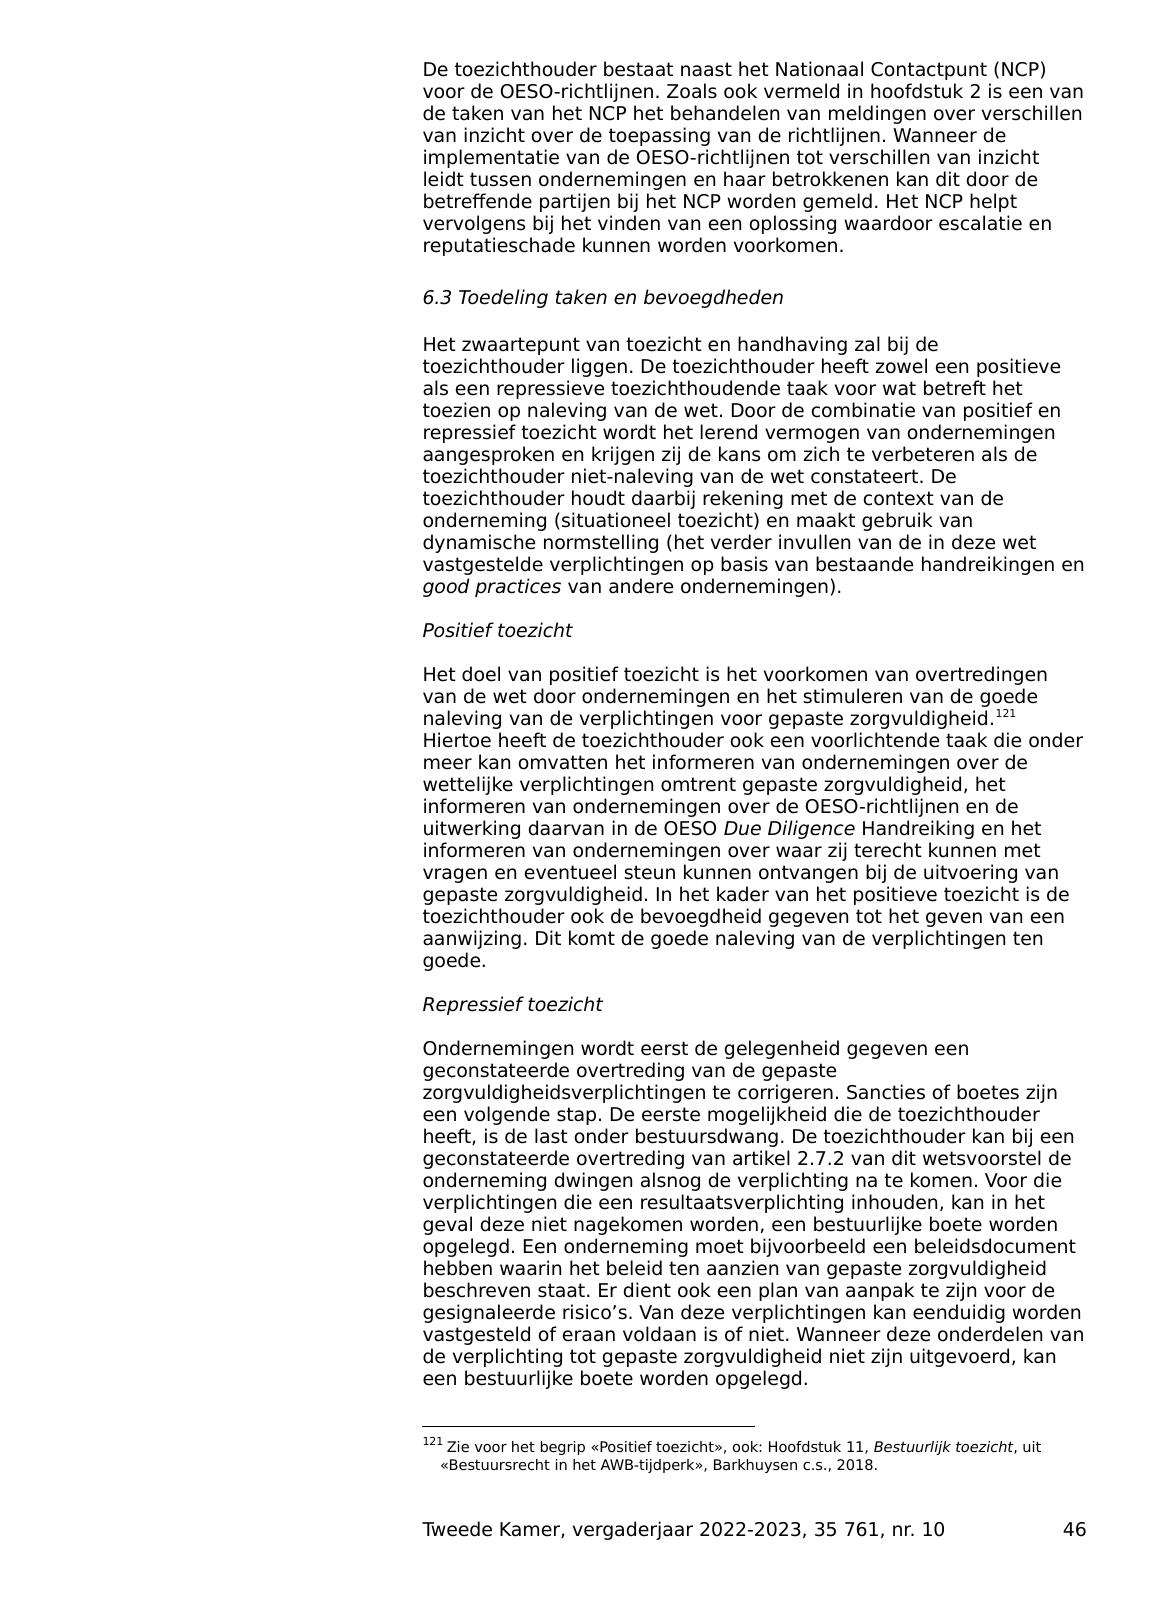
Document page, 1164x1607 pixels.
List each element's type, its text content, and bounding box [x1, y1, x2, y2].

text Zie voor het begrip «Positief toezicht», ook: Hoofdstuk 11, Bestuurlijk toezicht, uit «Bestuursrecht in het AWB-tijdperk», Barkhuysen c.s., 2018. [422, 1435, 1087, 1474]
subtitle Repressief toezicht [422, 994, 1087, 1016]
text Het zwaartepunt van toezicht en handhaving zal bij de toezichthouder liggen. De toezichthouder heeft zowel een positieve als een repressieve toezichthoudende taak voor wat betreft het toezien op naleving van de wet. Door de combinatie van positief en repressief toezicht wordt het lerend vermogen van ondernemingen aangesproken en krijgen zij de kans om zich te verbeteren als de toezichthouder niet-naleving van de wet constateert. De toezichthouder houdt daarbij rekening met de context van de onderneming (situationeel toezicht) en maakt gebruik van dynamische normstelling (het verder invullen van de in deze wet vastgestelde verplichtingen op basis van bestaande handreikingen en good practices van andere ondernemingen). [422, 334, 1087, 598]
subtitle Positief toezicht [422, 620, 1087, 642]
text Ondernemingen wordt eerst de gelegenheid gegeven een geconstateerde overtreding van de gepaste zorgvuldigheidsverplichtingen te corrigeren. Sancties of boetes zijn een volgende stap. De eerste mogelijkheid die de toezichthouder heeft, is de last onder bestuursdwang. De toezichthouder kan bij een geconstateerde overtreding van artikel 2.7.2 van dit wetsvoorstel de onderneming dwingen alsnog de verplichting na te komen. Voor die verplichtingen die een resultaatsverplichting inhouden, kan in het geval deze niet nagekomen worden, een bestuurlijke boete worden opgelegd. Een onderneming moet bijvoorbeeld een beleidsdocument hebben waarin het beleid ten aanzien van gepaste zorgvuldigheid beschreven staat. Er dient ook een plan van aanpak te zijn voor de gesignaleerde risico’s. Van deze verplichtingen kan eenduidig worden vastgesteld of eraan voldaan is of niet. Wanneer deze onderdelen van de verplichting tot gepaste zorgvuldigheid niet zijn uitgevoerd, kan een bestuurlijke boete worden opgelegd. [422, 1038, 1087, 1390]
subtitle 6.3 Toedeling taken en bevoegdheden [422, 287, 1087, 309]
text De toezichthouder bestaat naast het Nationaal Contactpunt (NCP) voor de OESO-richtlijnen. Zoals ook vermeld in hoofdstuk 2 is een van de taken van het NCP het behandelen van meldingen over verschillen van inzicht over de toepassing van de richtlijnen. Wanneer de implementatie van de OESO-richtlijnen tot verschillen van inzicht leidt tussen ondernemingen en haar betrokkenen kan dit door de betreffende partijen bij het NCP worden gemeld. Het NCP helpt vervolgens bij het vinden van een oplossing waardoor escalatie en reputatieschade kunnen worden voorkomen. [422, 59, 1087, 257]
text Het doel van positief toezicht is het voorkomen van overtredingen van de wet door ondernemingen en het stimuleren van de goede naleving van de verplichtingen voor gepaste zorgvuldigheid. Hiertoe heeft de toezichthouder ook een voorlichtende taak die onder meer kan omvatten het informeren van ondernemingen over de wettelijke verplichtingen omtrent gepaste zorgvuldigheid, het informeren van ondernemingen over de OESO-richtlijnen en de uitwerking daarvan in de OESO Due Diligence Handreiking en het informeren van ondernemingen over waar zij terecht kunnen met vragen en eventueel steun kunnen ontvangen bij de uitvoering van gepaste zorgvuldigheid. In het kader van het positieve toezicht is de toezichthouder ook de bevoegdheid gegeven tot het geven van een aanwijzing. Dit komt de goede naleving van de verplichtingen ten goede. [422, 664, 1087, 972]
